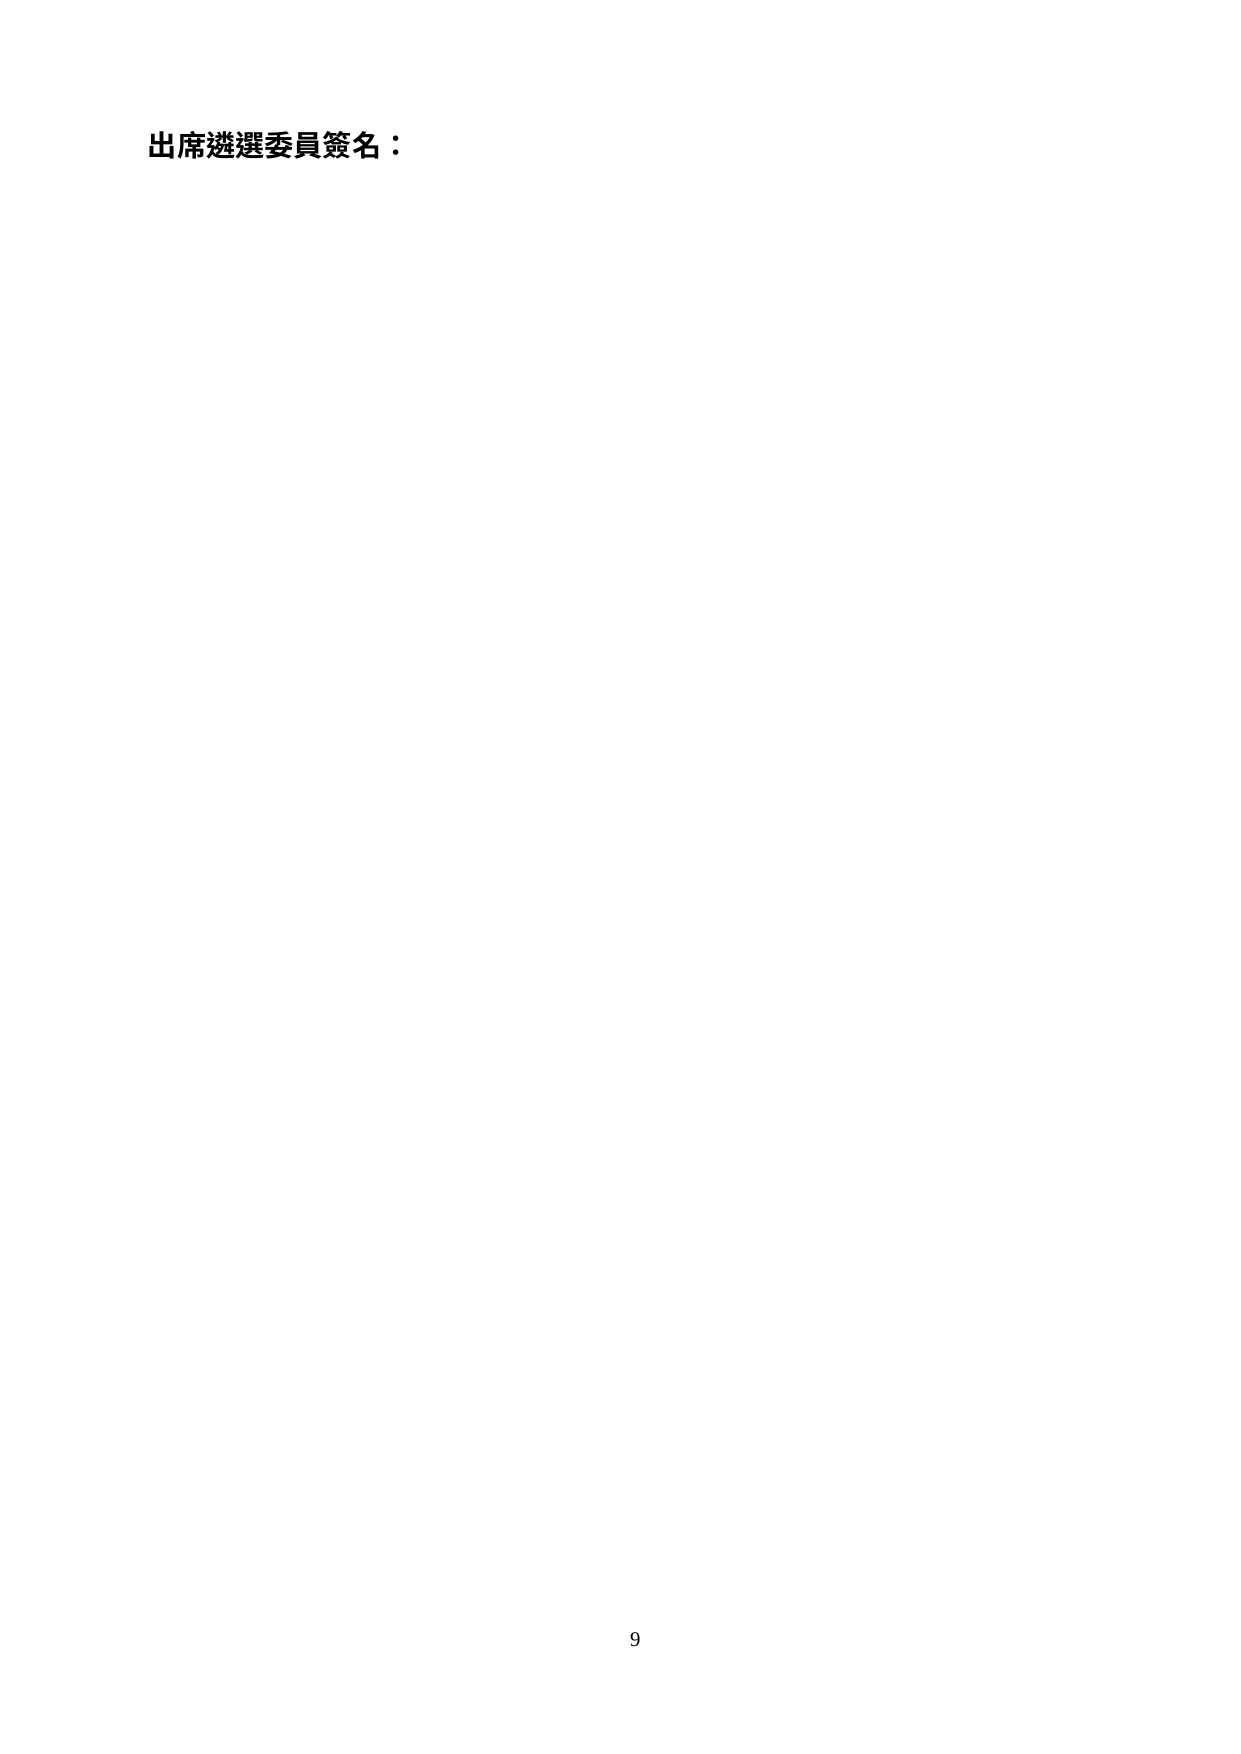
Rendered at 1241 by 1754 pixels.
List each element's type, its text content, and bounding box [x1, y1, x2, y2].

text 出席遴選委員簽名： [148, 123, 1122, 165]
